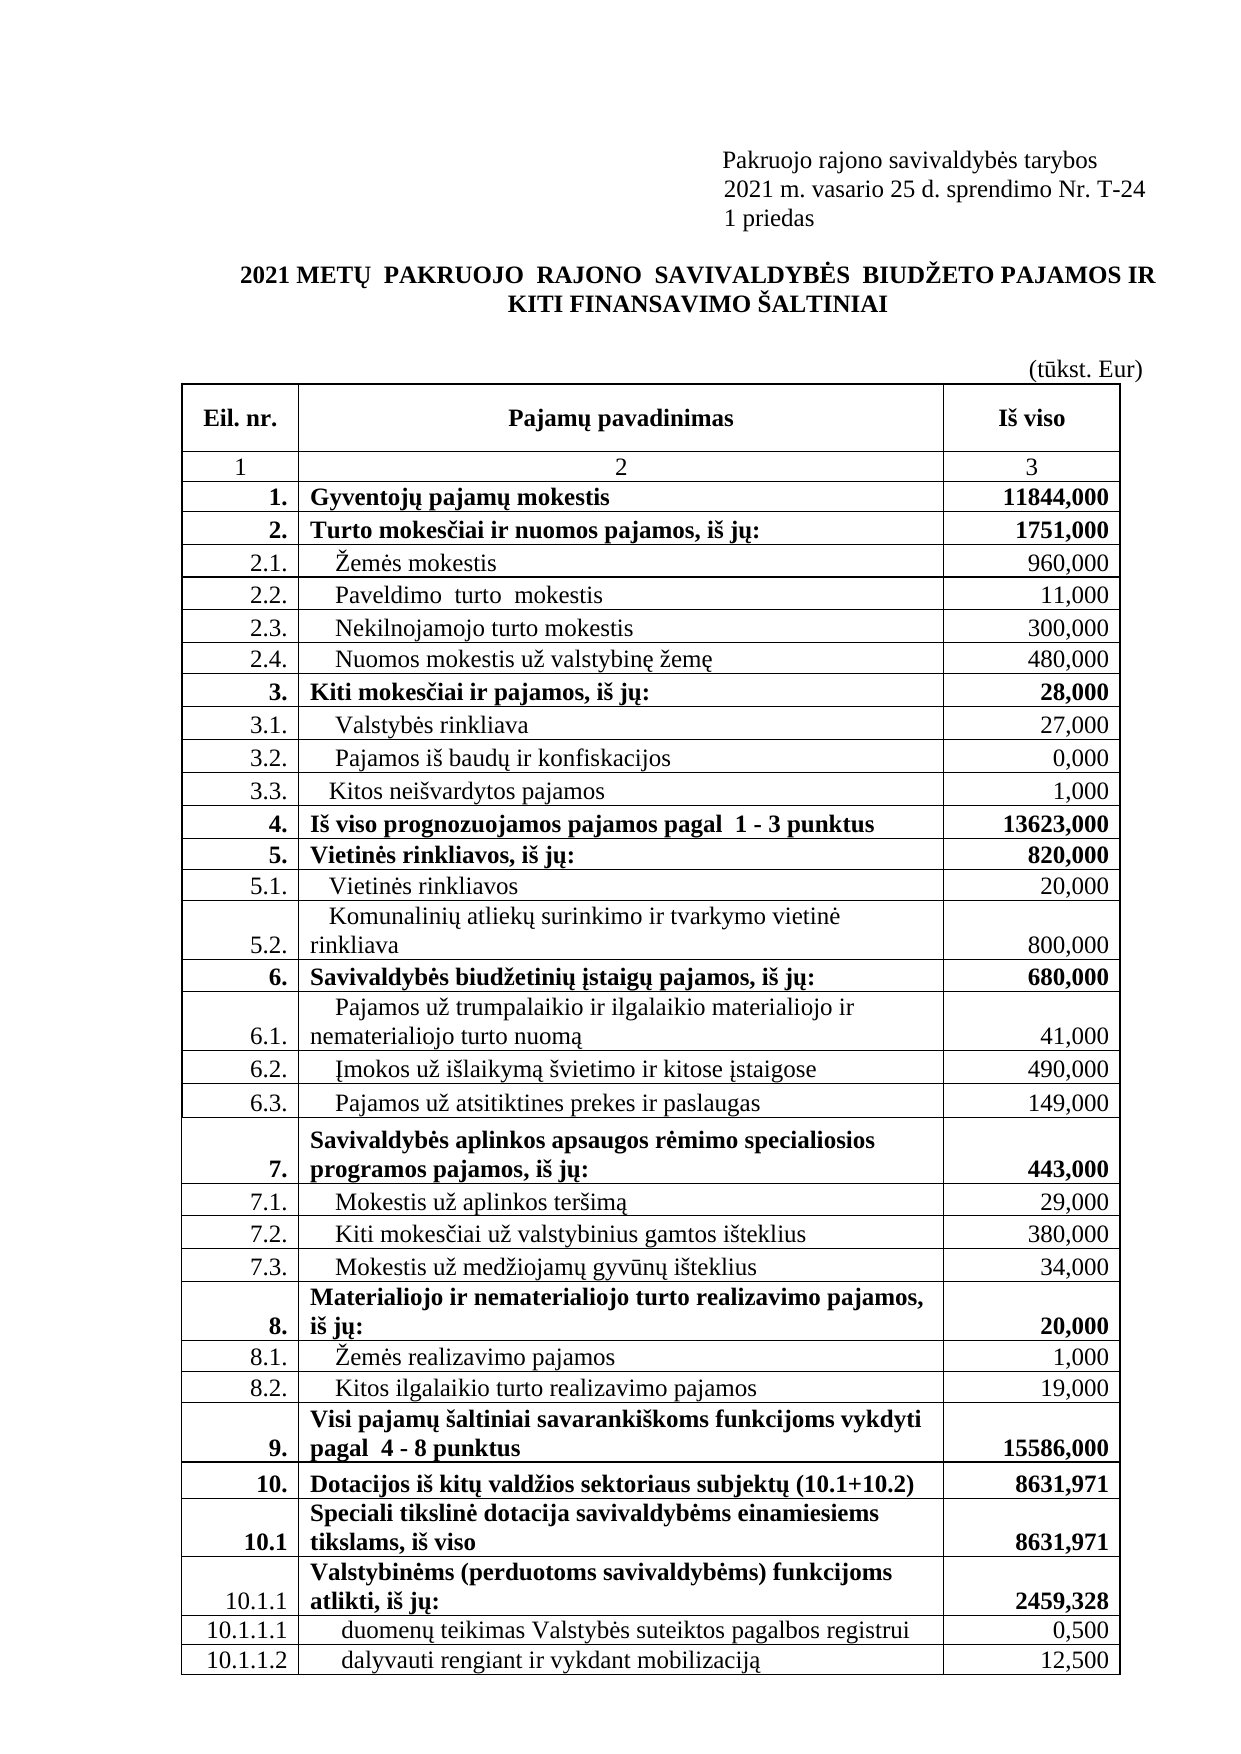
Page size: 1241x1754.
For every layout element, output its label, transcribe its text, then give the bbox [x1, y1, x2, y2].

table_cell 6.3. [183, 1084, 298, 1117]
table_cell [177, 1281, 181, 1339]
table_cell [177, 991, 181, 1050]
table_cell 6.2. [183, 1051, 298, 1083]
table_cell [177, 609, 181, 642]
table_cell 800,000 [944, 901, 1119, 958]
table_cell [177, 1461, 181, 1497]
table_cell [177, 544, 181, 576]
table_header [177, 347, 321, 382]
table_cell [1121, 805, 1154, 837]
table_cell 7.3. [182, 1249, 298, 1281]
table_cell [1121, 609, 1154, 642]
table_cell [177, 1340, 181, 1371]
table_cell Kitos ilgalaikio turto realizavimo pajamos [299, 1372, 943, 1402]
table_cell [177, 673, 181, 706]
table_cell 1,000 [944, 1341, 1119, 1371]
table_cell [1121, 481, 1154, 511]
table_cell [177, 1556, 181, 1614]
table_cell 11844,000 [944, 482, 1119, 511]
table_cell [177, 1050, 181, 1083]
table_cell [1121, 1281, 1154, 1339]
table_cell [1121, 576, 1154, 609]
table_cell [177, 511, 181, 544]
table_cell 4. [183, 806, 298, 837]
table_cell [177, 900, 181, 958]
table_cell [1121, 1183, 1154, 1215]
table_cell 3.1. [183, 707, 298, 739]
table_cell Savivaldybės aplinkos apsaugos rėmimo specialiosios programos pajamos, iš jų: [299, 1118, 943, 1183]
table_cell [1121, 772, 1154, 804]
table_cell [177, 869, 181, 900]
table_cell 3 [944, 452, 1119, 481]
table_cell [177, 1083, 181, 1117]
text 2021 METŲ PAKRUOJO RAJONO SAVIVALDYBĖS BIUDŽETO PAJAMOS IR KITI FINANSAVIMO ŠALTINIAI [215, 260, 1181, 318]
table_cell [177, 1644, 181, 1674]
table_cell [1121, 1117, 1154, 1183]
table_cell [177, 481, 181, 511]
table_cell [1121, 1556, 1154, 1614]
table_cell 2.1. [183, 545, 298, 576]
table_cell [177, 1215, 181, 1248]
table_cell dalyvauti rengiant ir vykdant mobilizaciją [299, 1645, 943, 1674]
table_cell [177, 739, 181, 772]
table_cell [1121, 900, 1154, 958]
table_cell 10.1.1.1 [182, 1616, 298, 1644]
table_cell [177, 383, 181, 451]
table_cell [1121, 1644, 1154, 1674]
table_cell Turto mokesčiai ir nuomos pajamos, iš jų: [299, 512, 943, 544]
table_cell [177, 1615, 181, 1644]
table_cell 8631,971 [944, 1499, 1119, 1556]
table_cell [1121, 1083, 1154, 1117]
table_cell 2.3. [183, 610, 298, 642]
table_cell 480,000 [944, 643, 1119, 673]
table_cell [1121, 1615, 1154, 1644]
table_cell 15586,000 [944, 1403, 1119, 1461]
table_cell 443,000 [944, 1118, 1119, 1183]
table_cell 2. [183, 512, 298, 544]
table_cell 960,000 [944, 545, 1119, 576]
table_cell 8.1. [182, 1341, 298, 1371]
table_cell Speciali tikslinė dotacija savivaldybėms einamiesiems tikslams, iš viso [299, 1499, 943, 1556]
table_cell 28,000 [944, 674, 1119, 706]
table_cell Mokestis už medžiojamų gyvūnų išteklius [299, 1249, 943, 1281]
table_cell 12,500 [944, 1645, 1119, 1674]
table_cell 8631,971 [944, 1463, 1119, 1497]
table_cell [1121, 739, 1154, 772]
table_cell [177, 1183, 181, 1215]
table_cell 20,000 [944, 1282, 1119, 1339]
table_cell Visi pajamų šaltiniai savarankiškoms funkcijoms vykdyti pagal 4 - 8 punktus [299, 1403, 943, 1461]
table_cell [1121, 511, 1154, 544]
table_cell duomenų teikimas Valstybės suteiktos pagalbos registrui [299, 1616, 943, 1644]
table_cell [1121, 673, 1154, 706]
table_cell [177, 1498, 181, 1556]
table_cell 2459,328 [944, 1557, 1119, 1614]
table_cell 2 [299, 452, 943, 481]
table_cell 10.1.1.2 [182, 1645, 298, 1674]
table_cell 5.2. [183, 901, 298, 958]
table_cell Iš viso [944, 385, 1119, 451]
table_cell [1121, 838, 1154, 869]
table_cell 1. [183, 482, 298, 511]
table_cell Eil. nr. [183, 385, 298, 451]
table_cell [1121, 544, 1154, 576]
table_cell [177, 706, 181, 739]
table_cell [177, 642, 181, 673]
table_cell Valstybės rinkliava [299, 707, 943, 739]
table_cell 3. [183, 674, 298, 706]
table_cell 149,000 [944, 1084, 1119, 1117]
table_cell 820,000 [944, 839, 1119, 869]
table_cell 490,000 [944, 1051, 1119, 1083]
table_cell Žemės realizavimo pajamos [299, 1341, 943, 1371]
table_cell 380,000 [944, 1216, 1119, 1248]
table_cell 29,000 [944, 1184, 1119, 1215]
table_cell 7. [182, 1118, 298, 1183]
table_cell 10.1 [182, 1499, 298, 1556]
text 1 priedas [177, 203, 1181, 232]
table_cell [1121, 1461, 1154, 1497]
table_cell [1121, 1371, 1154, 1402]
table_cell [177, 576, 181, 609]
table_cell Kitos neišvardytos pajamos [299, 773, 943, 804]
table_cell 5. [183, 839, 298, 869]
table_cell [177, 805, 181, 837]
table_cell 11,000 [944, 578, 1119, 609]
table_cell 1 [183, 452, 298, 481]
table_cell Komunalinių atliekų surinkimo ir tvarkymo vietinė rinkliava [299, 901, 943, 958]
table_cell Vietinės rinkliavos [299, 870, 943, 900]
table_cell [1121, 1402, 1154, 1461]
table_cell 19,000 [944, 1372, 1119, 1402]
table_cell Pajamos už trumpalaikio ir ilgalaikio materialiojo ir nematerialiojo turto nuomą [299, 992, 943, 1050]
table_cell 1751,000 [944, 512, 1119, 544]
table_cell [1121, 1248, 1154, 1281]
table_cell [177, 451, 181, 481]
table_cell 8. [182, 1282, 298, 1339]
table_cell [1121, 451, 1154, 481]
table_cell 5.1. [183, 870, 298, 900]
table_cell 2.2. [183, 578, 298, 609]
table_cell 0,500 [944, 1616, 1119, 1644]
table_cell 41,000 [944, 992, 1119, 1050]
table_cell Savivaldybės biudžetinių įstaigų pajamos, iš jų: [299, 960, 943, 991]
table_cell Žemės mokestis [299, 545, 943, 576]
table_cell 3.3. [183, 773, 298, 804]
table_cell 1,000 [944, 773, 1119, 804]
table_cell [177, 1371, 181, 1402]
table_cell Vietinės rinkliavos, iš jų: [299, 839, 943, 869]
table_cell [1121, 959, 1154, 991]
table_cell Kiti mokesčiai ir pajamos, iš jų: [299, 674, 943, 706]
table_cell Pajamos už atsitiktines prekes ir paslaugas [299, 1084, 943, 1117]
table_cell 300,000 [944, 610, 1119, 642]
table_cell [1121, 869, 1154, 900]
table_cell [1121, 706, 1154, 739]
table_cell Materialiojo ir nematerialiojo turto realizavimo pajamos, iš jų: [299, 1282, 943, 1339]
table_cell Gyventojų pajamų mokestis [299, 482, 943, 511]
table_cell 20,000 [944, 870, 1119, 900]
table_cell 3.2. [183, 740, 298, 772]
table_cell [177, 1117, 181, 1183]
table_cell Pajamos iš baudų ir konfiskacijos [299, 740, 943, 772]
table_cell [177, 772, 181, 804]
table_cell 680,000 [944, 960, 1119, 991]
table_cell [1121, 642, 1154, 673]
table_cell 6. [183, 960, 298, 991]
table_cell 0,000 [944, 740, 1119, 772]
table_cell 27,000 [944, 707, 1119, 739]
table_cell 10.1.1 [182, 1557, 298, 1614]
table_cell [1121, 1215, 1154, 1248]
text Pakruojo rajono savivaldybės tarybos [447, 145, 1181, 174]
table_cell [1121, 383, 1154, 451]
table_cell 7.2. [182, 1216, 298, 1248]
table_cell Įmokos už išlaikymą švietimo ir kitose įstaigose [299, 1051, 943, 1083]
table_cell Kiti mokesčiai už valstybinius gamtos išteklius [299, 1216, 943, 1248]
table_cell [177, 838, 181, 869]
table_cell [1121, 1340, 1154, 1371]
table_cell [1121, 991, 1154, 1050]
table_cell [177, 1248, 181, 1281]
table_cell Mokestis už aplinkos teršimą [299, 1184, 943, 1215]
table_cell Nuomos mokestis už valstybinę žemę [299, 643, 943, 673]
table_cell Pajamų pavadinimas [299, 385, 943, 451]
table_cell 2.4. [183, 643, 298, 673]
table_cell Nekilnojamojo turto mokestis [299, 610, 943, 642]
text 2021 m. vasario 25 d. sprendimo Nr. T-24 [582, 174, 1181, 203]
table_cell 13623,000 [944, 806, 1119, 837]
table_cell Dotacijos iš kitų valdžios sektoriaus subjektų (10.1+10.2) [299, 1463, 943, 1497]
table_cell Valstybinėms (perduotoms savivaldybėms) funkcijoms atlikti, iš jų: [299, 1557, 943, 1614]
table_cell 8.2. [182, 1372, 298, 1402]
table_cell 10. [182, 1463, 298, 1497]
table_cell 7.1. [182, 1184, 298, 1215]
table_cell [177, 959, 181, 991]
table_cell Paveldimo turto mokestis [299, 578, 943, 609]
table_cell [1121, 1498, 1154, 1556]
table_cell [1121, 1050, 1154, 1083]
table_cell [177, 1402, 181, 1461]
table_cell 9. [182, 1403, 298, 1461]
table_cell 34,000 [944, 1249, 1119, 1281]
table_cell Iš viso prognozuojamos pajamos pagal 1 - 3 punktus [299, 806, 943, 837]
table_header (tūkst. Eur) [321, 347, 1154, 382]
table_cell 6.1. [183, 992, 298, 1050]
